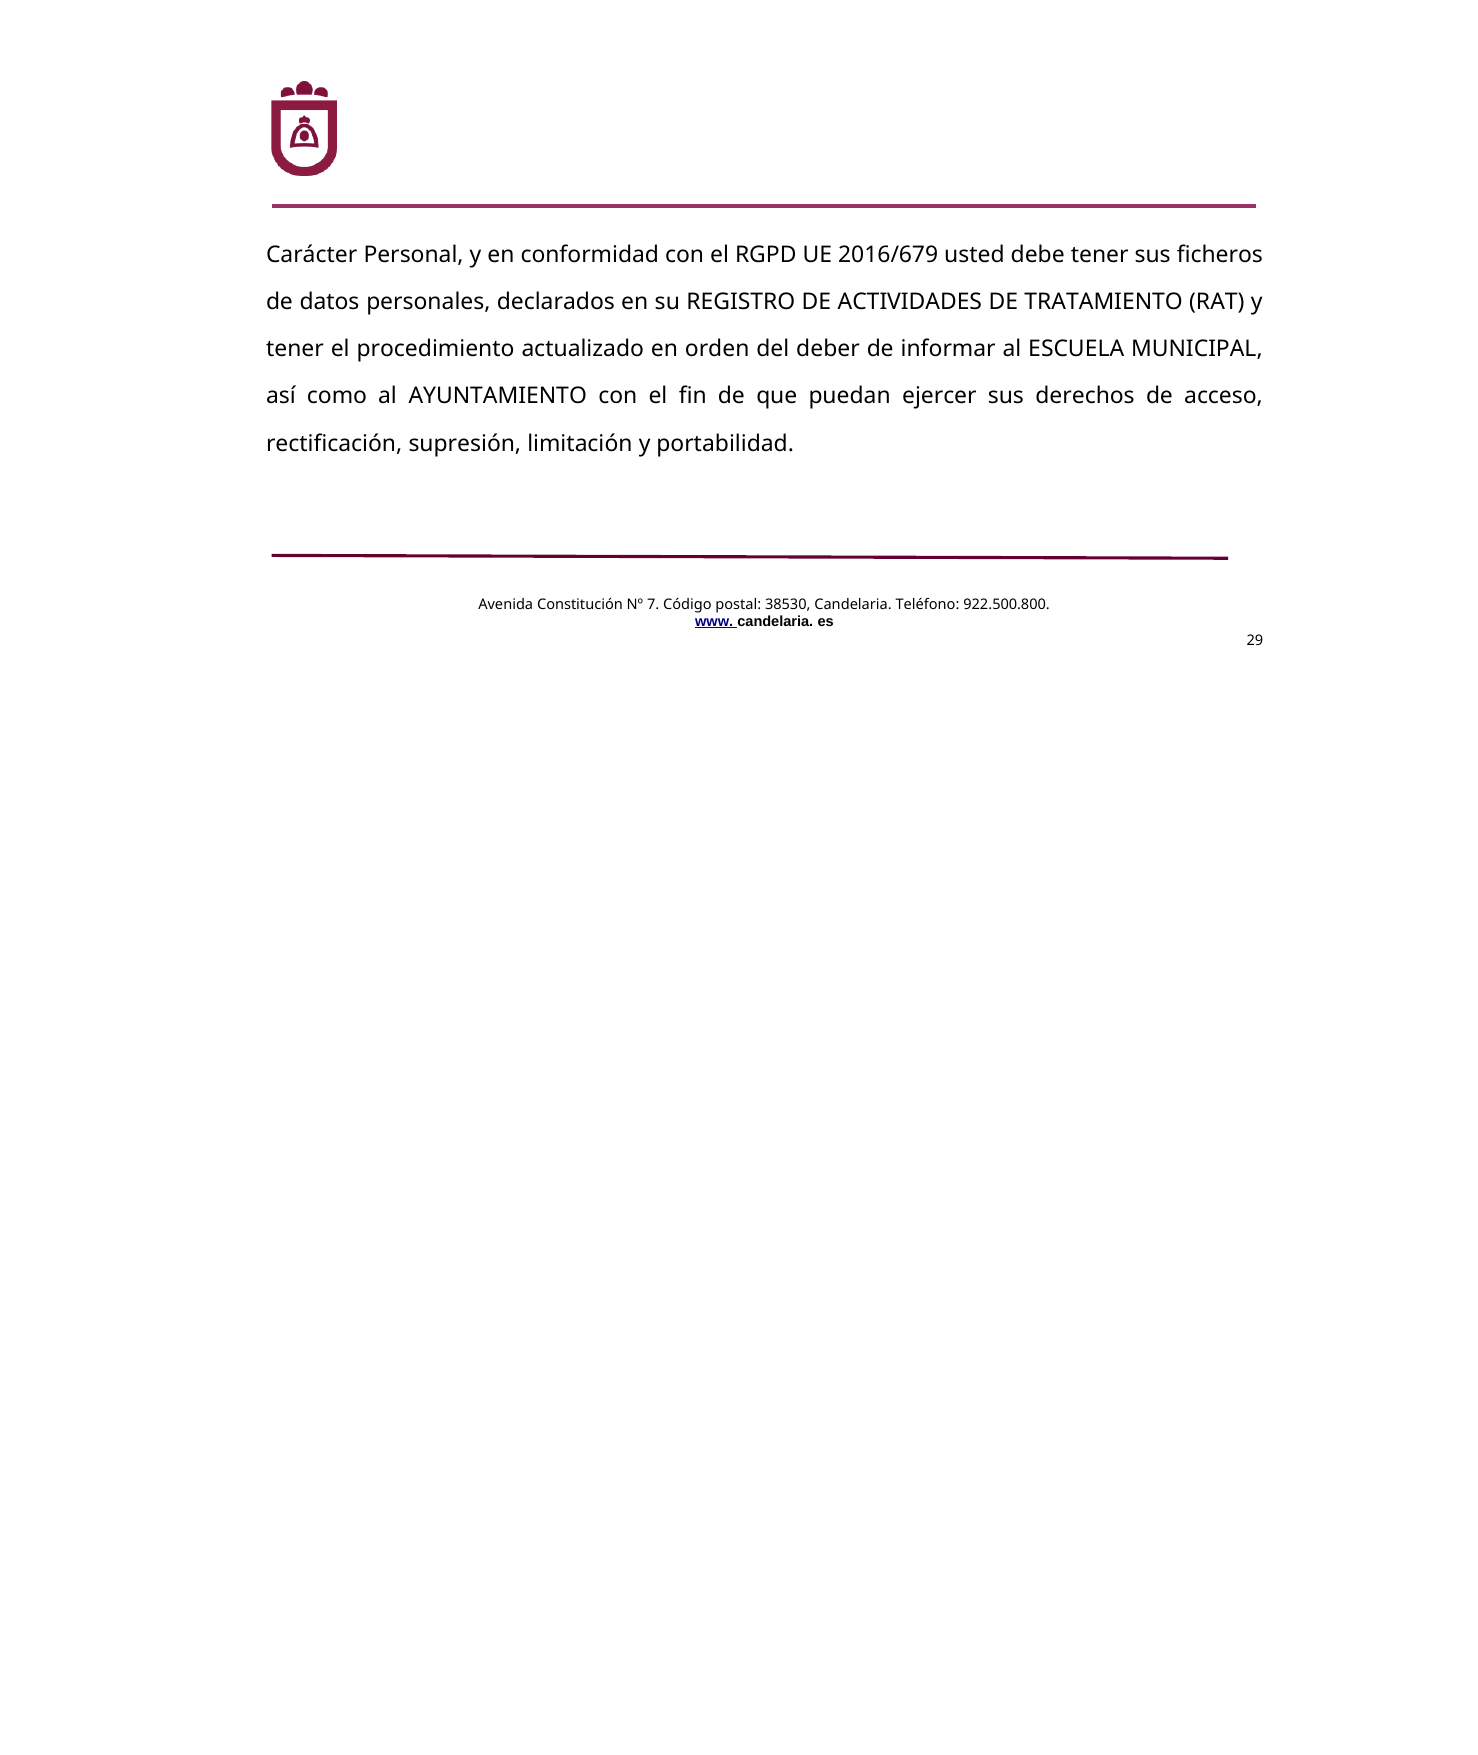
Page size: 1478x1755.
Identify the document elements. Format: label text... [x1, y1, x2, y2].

text Carácter Personal, y en conformidad con el RGPD UE 2016/679 usted debe tener sus ficheros de datos personales, declarados en su REGISTRO DE ACTIVIDADES DE TRATAMIENTO (RAT) y tener el procedimiento actualizado en orden del deber de informar al ESCUELA MUNICIPAL, así como al AYUNTAMIENTO con el fin de que puedan ejercer sus derechos de acceso, rectificación, supresión, limitación y portabilidad. [266, 238, 1263, 458]
text www. candelaria. es [272, 613, 1256, 629]
text Avenida Constitución Nº 7. Código postal: 38530, Candelaria. Teléfono: 922.500.800. [272, 596, 1256, 613]
text 29 [37, 630, 1263, 650]
